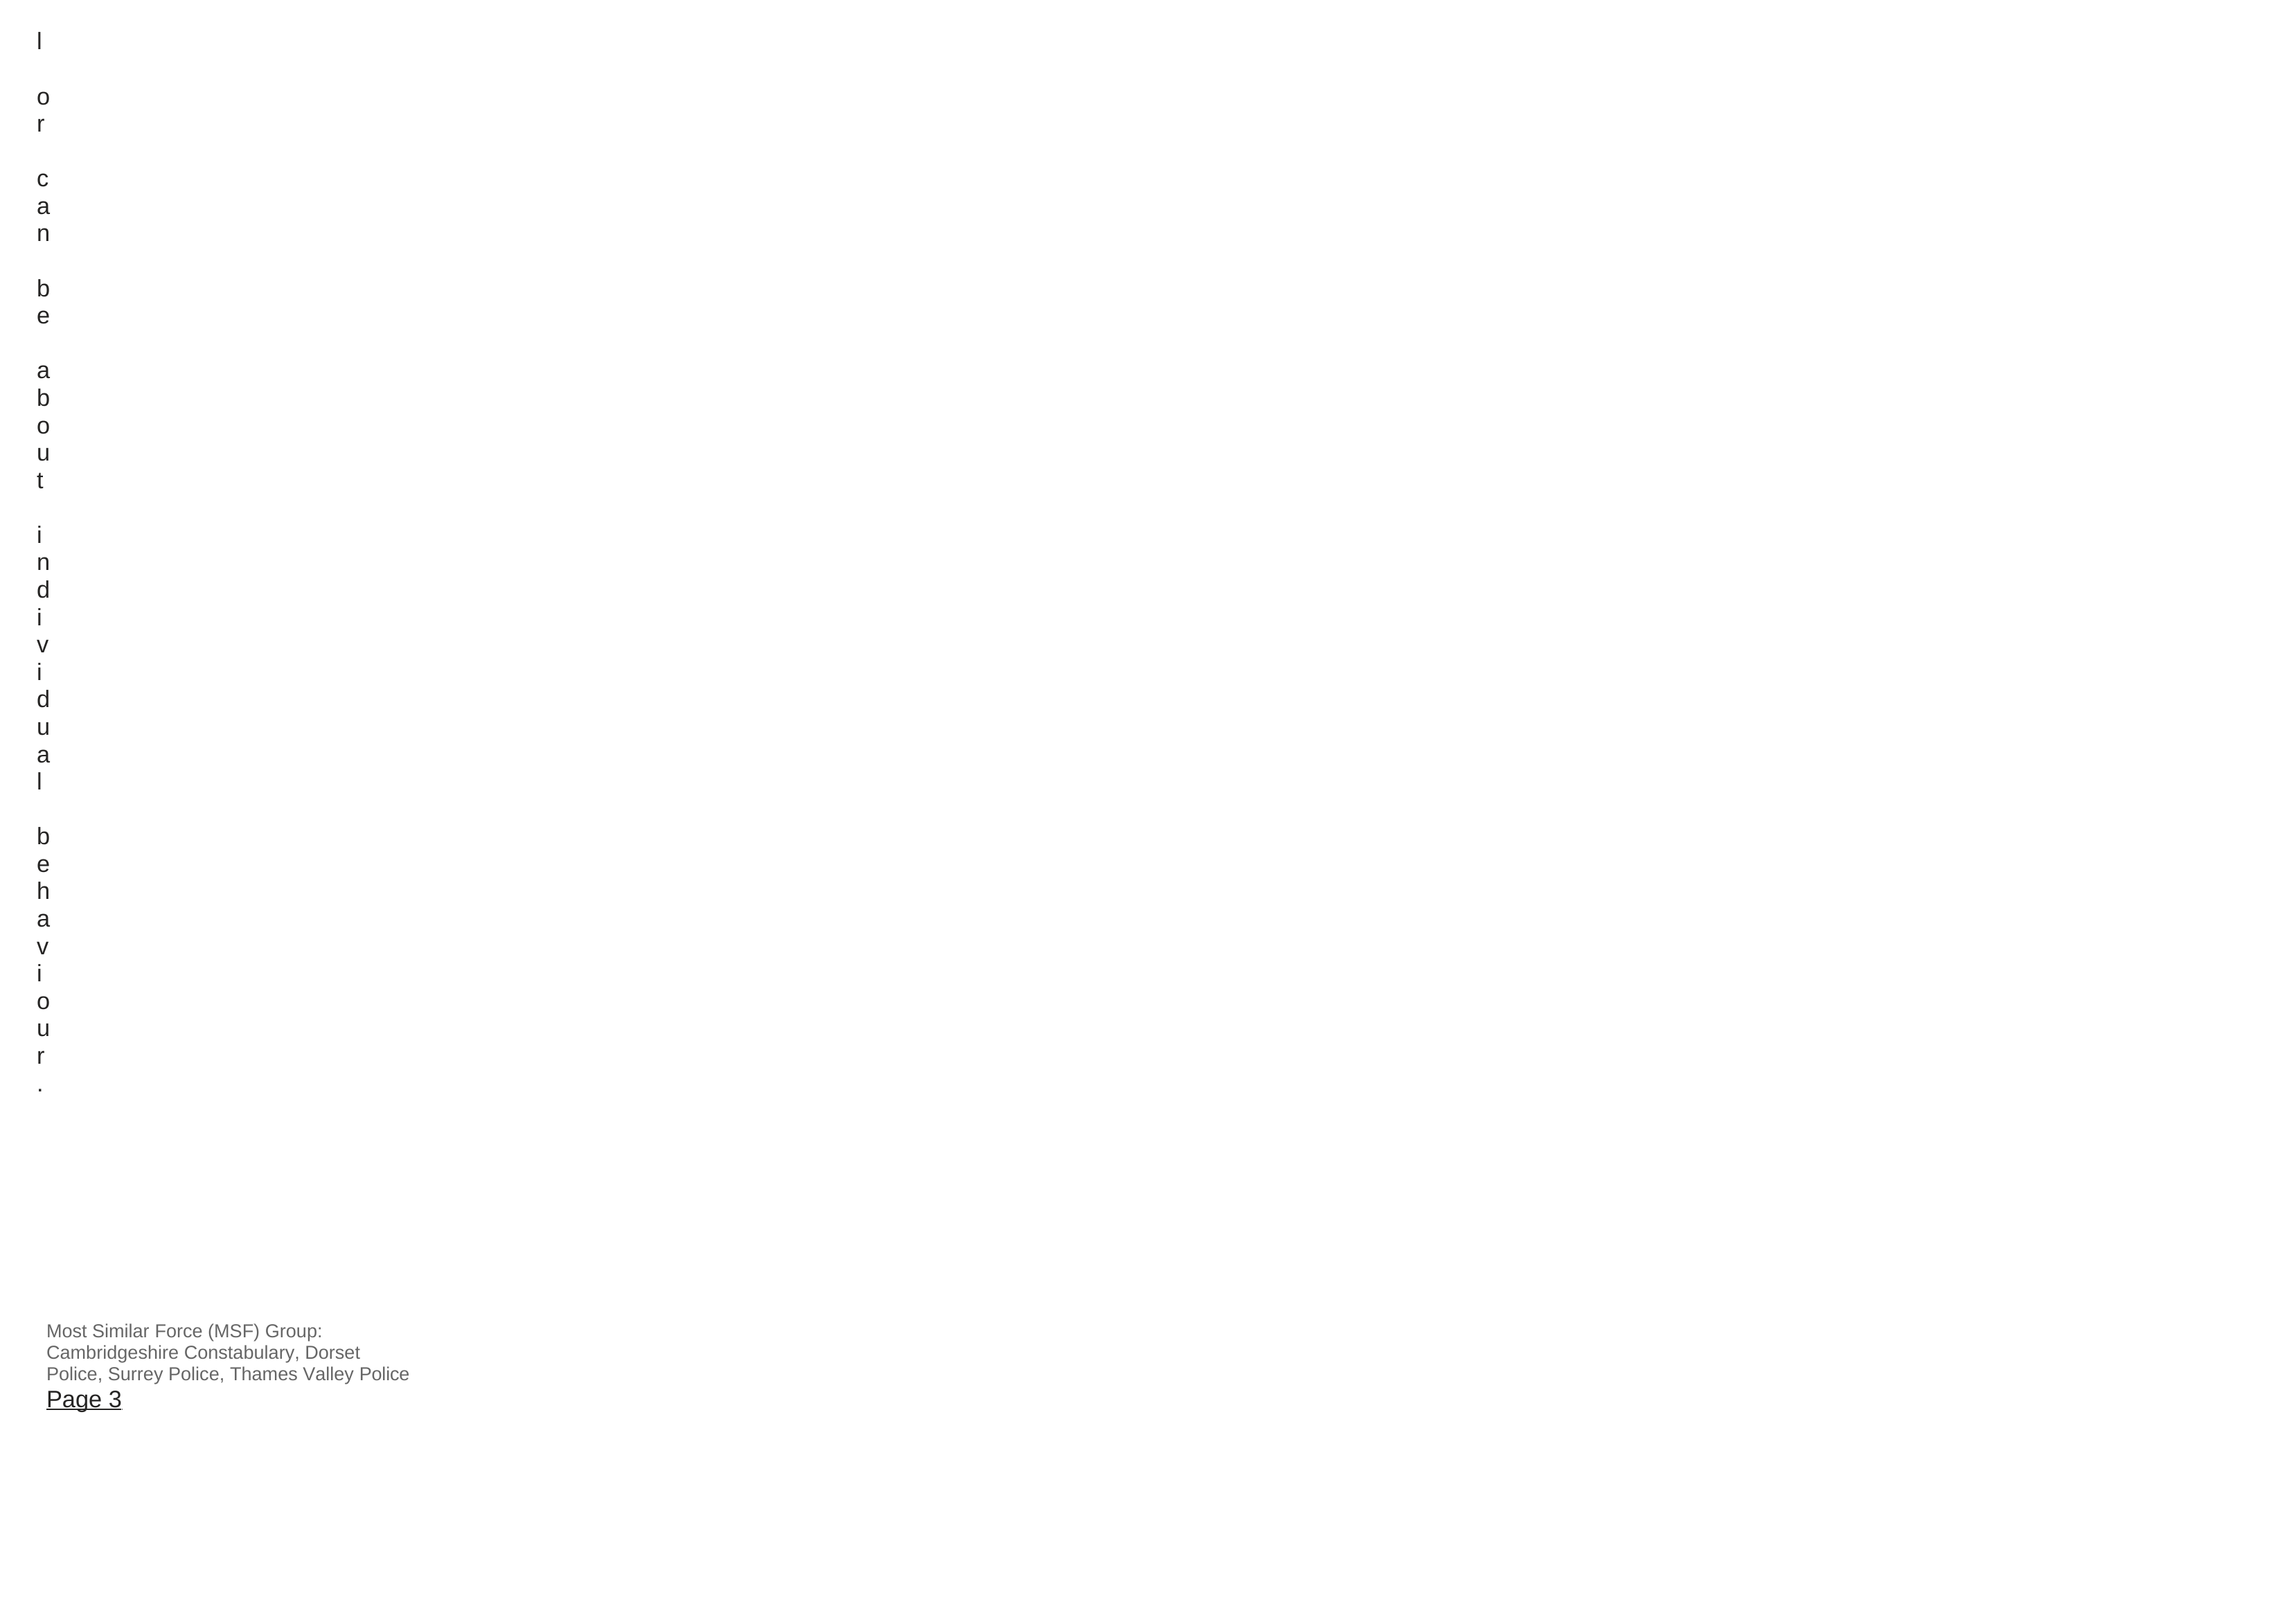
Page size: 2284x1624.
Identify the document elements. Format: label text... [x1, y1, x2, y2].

text Most Similar Force (MSF) Group: Cambridgeshire Constabulary, Dorset Police, Surrey Police, Thames Valley Police Page 3 [46, 1320, 414, 1424]
